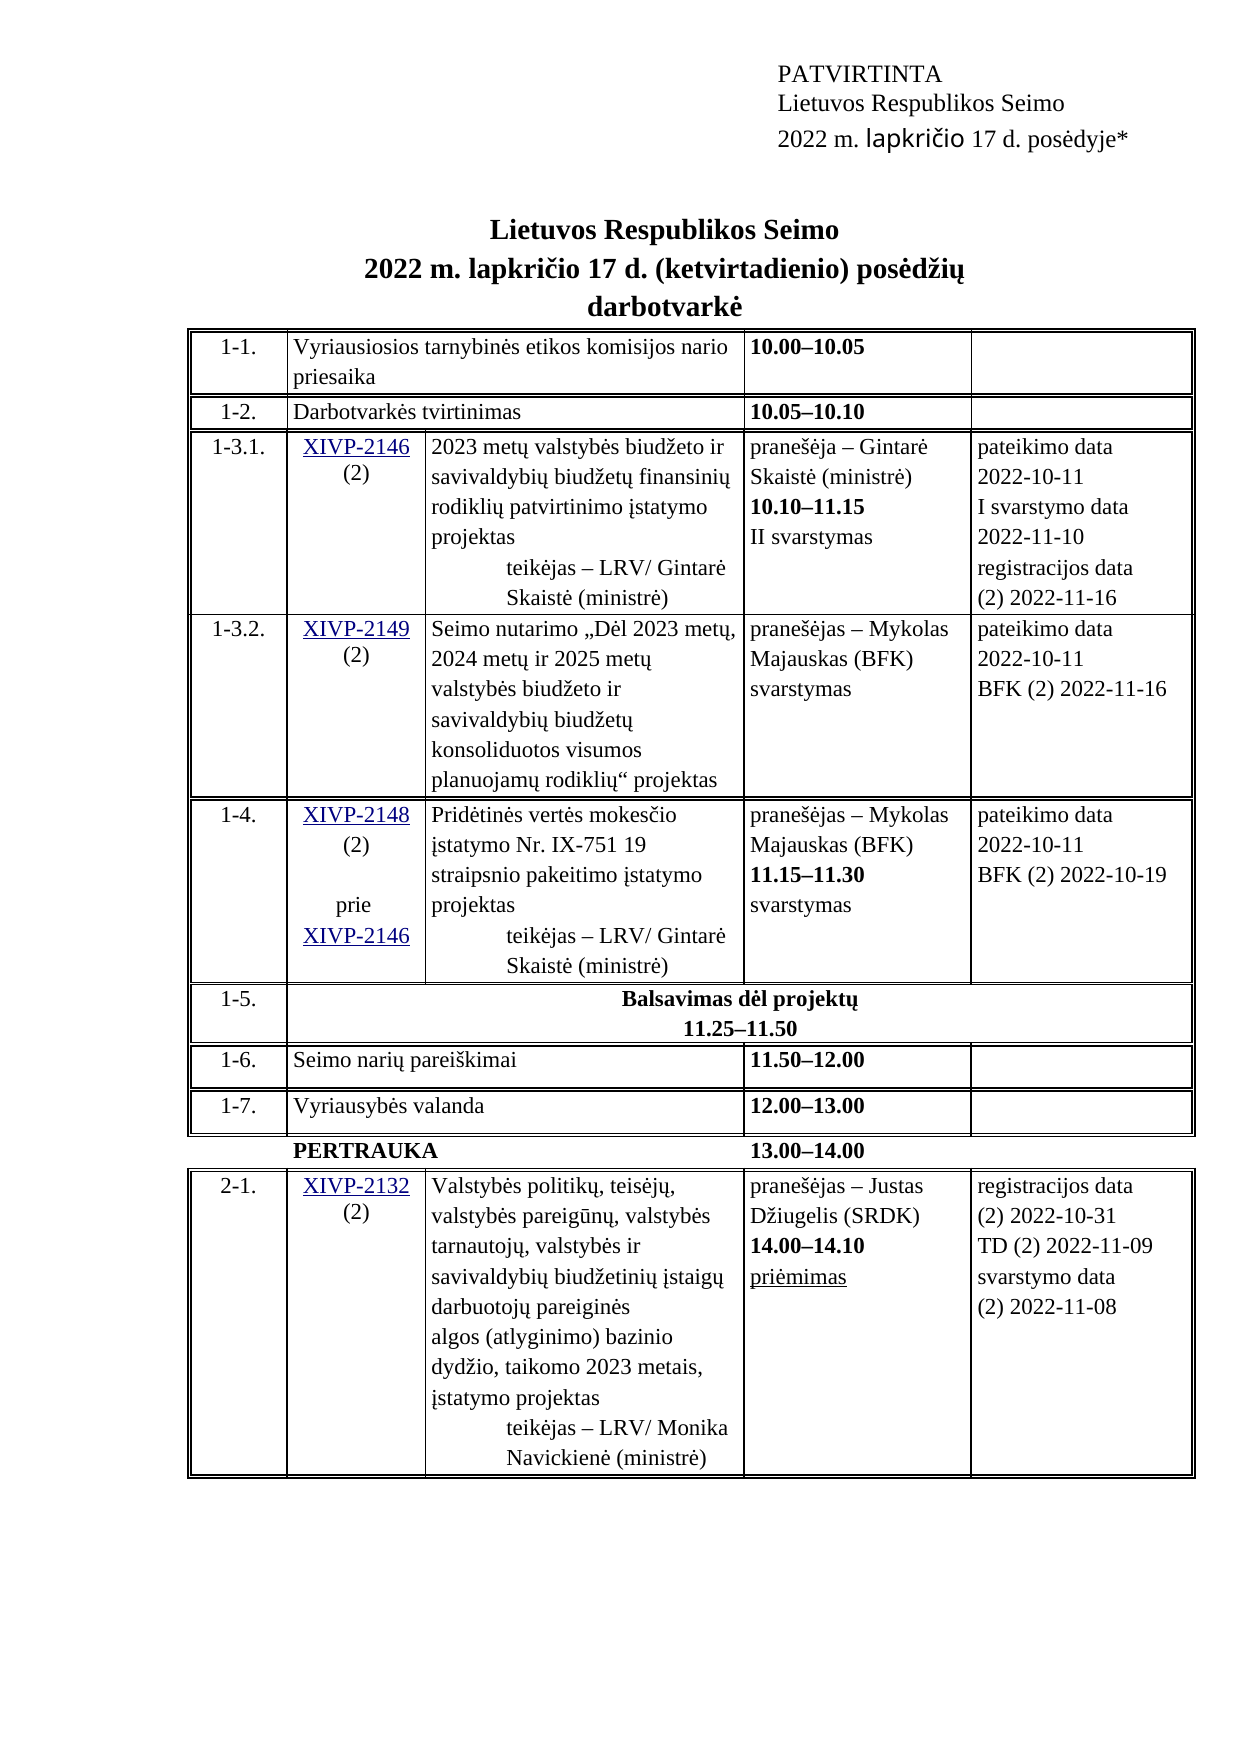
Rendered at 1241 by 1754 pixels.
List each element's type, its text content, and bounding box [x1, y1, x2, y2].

table_cell [971, 1137, 1193, 1167]
table_cell pateikimo data 2022-10-11 I svarstymo data 2022-11-10 registracijos data (2) 2022-11-16 [972, 433, 1191, 614]
table_cell Seimo nutarimo „Dėl 2023 metų, 2024 metų ir 2025 metų valstybės biudžeto ir savivaldybių biudžetų konsoliduotos visumos planuojamų rodiklių“ projektas [426, 615, 743, 796]
table_header 10.00–10.05 [745, 333, 971, 393]
table_cell pateikimo data 2022-10-11 BFK (2) 2022-10-19 [972, 801, 1191, 982]
table_cell [972, 1092, 1191, 1132]
table_cell Vyriausybės valanda [288, 1092, 743, 1132]
table_cell pateikimo data 2022-10-11 BFK (2) 2022-11-16 [972, 615, 1191, 796]
text 2022 m. lapkričio 17 d. posėdyje* [777, 121, 1152, 155]
table_cell Seimo narių pareiškimai [288, 1047, 743, 1087]
table_cell XIVP-2148 (2) prie XIVP-2146 [288, 801, 425, 982]
text Lietuvos Respublikos Seimo [777, 88, 1152, 117]
text PATVIRTINTA [777, 59, 1152, 88]
table_cell 1-6. [192, 1047, 286, 1087]
table_cell 11.50–12.00 [745, 1047, 970, 1087]
table_cell Darbotvarkės tvirtinimas [288, 398, 744, 428]
table_cell 13.00–14.00 [744, 1137, 971, 1167]
table_cell 1-4. [192, 801, 286, 982]
text Lietuvos Respublikos Seimo [177, 212, 1152, 246]
table_cell Pridėtinės vertės mokesčio įstatymo Nr. IX-751 19 straipsnio pakeitimo įstatymo projektas teikėjas – LRV/ Gintarė Skaistė (ministrė) [426, 801, 743, 982]
table_cell 1-3.1. [192, 433, 286, 614]
table_cell pranešėjas – Mykolas Majauskas (BFK) svarstymas [745, 615, 970, 796]
text darbotvarkė [177, 289, 1152, 323]
table_cell registracijos data (2) 2022-10-31 TD (2) 2022-11-09 svarstymo data (2) 2022-11-08 [972, 1172, 1191, 1474]
table_cell XIVP-2149 (2) [288, 615, 425, 796]
table_header 1-1. [192, 333, 287, 393]
table_cell 12.00–13.00 [745, 1092, 970, 1132]
table_cell 1-5. [192, 985, 286, 1042]
table_cell 1-3.2. [192, 615, 286, 796]
text 2022 m. lapkričio 17 d. (ketvirtadienio) posėdžių [177, 251, 1152, 284]
table_cell pranešėjas – Mykolas Majauskas (BFK) 11.15–11.30 svarstymas [745, 801, 970, 982]
table_cell 10.05–10.10 [745, 398, 971, 428]
table_cell 1-2. [192, 398, 287, 428]
table_cell [972, 1047, 1191, 1087]
table_header [972, 333, 1191, 393]
table_header Vyriausiosios tarnybinės etikos komisijos nario priesaika [288, 333, 744, 393]
table_cell [190, 1137, 287, 1167]
table_cell 1-7. [192, 1092, 286, 1132]
table_cell PERTRAUKA [287, 1137, 744, 1167]
table_cell [972, 398, 1191, 428]
table_cell pranešėja – Gintarė Skaistė (ministrė) 10.10–11.15 II svarstymas [745, 433, 970, 614]
table_cell Balsavimas dėl projektų 11.25–11.50 [288, 985, 1191, 1042]
table_cell 2023 metų valstybės biudžeto ir savivaldybių biudžetų finansinių rodiklių patvirtinimo įstatymo projektas teikėjas – LRV/ Gintarė Skaistė (ministrė) [426, 433, 743, 614]
table_cell pranešėjas – Justas Džiugelis (SRDK) 14.00–14.10 priėmimas [745, 1172, 970, 1474]
table_cell 2-1. [192, 1172, 286, 1474]
table_cell Valstybės politikų, teisėjų, valstybės pareigūnų, valstybės tarnautojų, valstybės ir savivaldybių biudžetinių įstaigų darbuotojų pareiginės algos (atlyginimo) bazinio dydžio, taikomo 2023 metais, įstatymo projektas teikėjas – LRV/ Monika Navickienė (ministrė) [426, 1172, 743, 1474]
table_cell XIVP-2146 (2) [288, 433, 425, 614]
table_cell XIVP-2132 (2) [288, 1172, 425, 1474]
